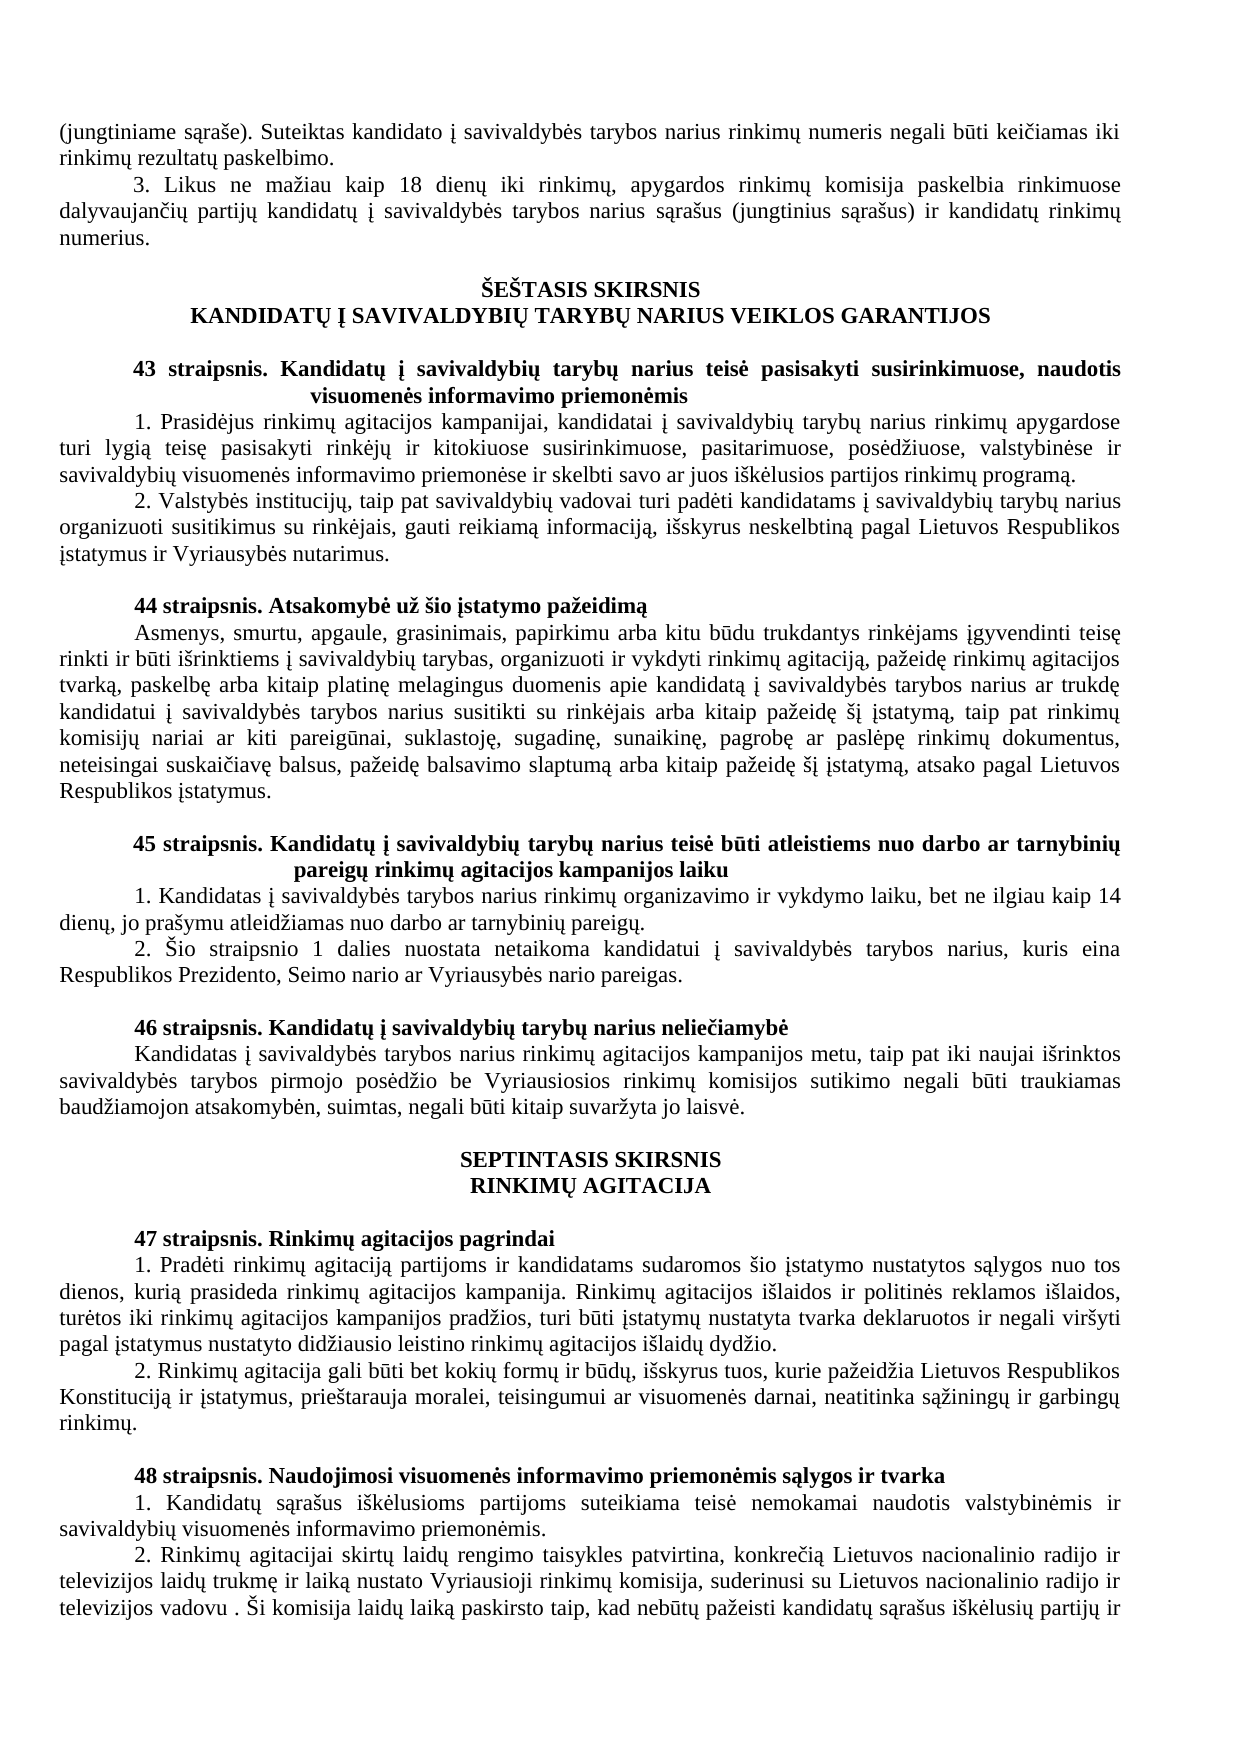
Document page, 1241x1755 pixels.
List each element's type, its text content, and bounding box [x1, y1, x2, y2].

text 48 straipsnis. Naudojimosi visuomenės informavimo priemonėmis sąlygos ir tvarka [59, 1462, 1122, 1488]
text SEPTINTASIS SKIRSNIS [59, 1146, 1122, 1172]
text RINKIMŲ AGITACIJA [59, 1172, 1122, 1199]
text 2. Valstybės institucijų, taip pat savivaldybių vadovai turi padėti kandidatams į savivaldybių tarybų narius organizuoti susitikimus su rinkėjais, gauti reikiamą informaciją, išskyrus neskelbtiną pagal Lietuvos Respublikos įstatymus ir Vyriausybės nutarimus. [59, 487, 1122, 566]
text Asmenys, smurtu, apgaule, grasinimais, papirkimu arba kitu būdu trukdantys rinkėjams įgyvendinti teisę rinkti ir būti išrinktiems į savivaldybių tarybas, organizuoti ir vykdyti rinkimų agitaciją, pažeidę rinkimų agitacijos tvarką, paskelbę arba kitaip platinę melagingus duomenis apie kandidatą į savivaldybės tarybos narius ar trukdę kandidatui į savivaldybės tarybos narius susitikti su rinkėjais arba kitaip pažeidę šį įstatymą, taip pat rinkimų komisijų nariai ar kiti pareigūnai, suklastoję, sugadinę, sunaikinę, pagrobę ar paslėpę rinkimų dokumentus, neteisingai suskaičiavę balsus, pažeidę balsavimo slaptumą arba kitaip pažeidę šį įstatymą, atsako pagal Lietuvos Respublikos įstatymus. [59, 619, 1122, 803]
text (jungtiniame sąraše). Suteiktas kandidato į savivaldybės tarybos narius rinkimų numeris negali būti keičiamas iki rinkimų rezultatų paskelbimo. [59, 118, 1122, 171]
text ŠEŠTASIS SKIRSNIS [59, 276, 1122, 303]
text 43 straipsnis. Kandidatų į savivaldybių tarybų narius teisė pasisakyti susirinkimuose, naudotis visuomenės informavimo priemonėmis [133, 355, 1122, 408]
text KANDIDATŲ Į SAVIVALDYBIŲ TARYBŲ NARIUS VEIKLOS GARANTIJOS [59, 303, 1122, 329]
text 1. Kandidatų sąrašus iškėlusioms partijoms suteikiama teisė nemokamai naudotis valstybinėmis ir savivaldybių visuomenės informavimo priemonėmis. [59, 1488, 1122, 1541]
text Kandidatas į savivaldybės tarybos narius rinkimų agitacijos kampanijos metu, taip pat iki naujai išrinktos savivaldybės tarybos pirmojo posėdžio be Vyriausiosios rinkimų komisijos sutikimo negali būti traukiamas baudžiamojon atsakomybėn, suimtas, negali būti kitaip suvaržyta jo laisvė. [59, 1041, 1122, 1119]
text 1. Kandidatas į savivaldybės tarybos narius rinkimų organizavimo ir vykdymo laiku, bet ne ilgiau kaip 14 dienų, jo prašymu atleidžiamas nuo darbo ar tarnybinių pareigų. [59, 882, 1122, 935]
text 46 straipsnis. Kandidatų į savivaldybių tarybų narius neliečiamybė [59, 1014, 1122, 1041]
text 47 straipsnis. Rinkimų agitacijos pagrindai [59, 1225, 1122, 1251]
text 45 straipsnis. Kandidatų į savivaldybių tarybų narius teisė būti atleistiems nuo darbo ar tarnybinių pareigų rinkimų agitacijos kampanijos laiku [133, 830, 1122, 882]
text 2. Rinkimų agitacija gali būti bet kokių formų ir būdų, išskyrus tuos, kurie pažeidžia Lietuvos Respublikos Konstituciją ir įstatymus, prieštarauja moralei, teisingumui ar visuomenės darnai, neatitinka sąžiningų ir garbingų rinkimų. [59, 1357, 1122, 1436]
text 1. Prasidėjus rinkimų agitacijos kampanijai, kandidatai į savivaldybių tarybų narius rinkimų apygardose turi lygią teisę pasisakyti rinkėjų ir kitokiuose susirinkimuose, pasitarimuose, posėdžiuose, valstybinėse ir savivaldybių visuomenės informavimo priemonėse ir skelbti savo ar juos iškėlusios partijos rinkimų programą. [59, 408, 1122, 487]
text 1. Pradėti rinkimų agitaciją partijoms ir kandidatams sudaromos šio įstatymo nustatytos sąlygos nuo tos dienos, kurią prasideda rinkimų agitacijos kampanija. Rinkimų agitacijos išlaidos ir politinės reklamos išlaidos, turėtos iki rinkimų agitacijos kampanijos pradžios, turi būti įstatymų nustatyta tvarka deklaruotos ir negali viršyti pagal įstatymus nustatyto didžiausio leistino rinkimų agitacijos išlaidų dydžio. [59, 1251, 1122, 1357]
text 2. Rinkimų agitacijai skirtų laidų rengimo taisykles patvirtina, konkrečią Lietuvos nacionalinio radijo ir televizijos laidų trukmę ir laiką nustato Vyriausioji rinkimų komisija, suderinusi su Lietuvos nacionalinio radijo ir televizijos vadovu . Ši komisija laidų laiką paskirsto taip, kad nebūtų pažeisti kandidatų sąrašus iškėlusių partijų ir [59, 1541, 1122, 1620]
text 44 straipsnis. Atsakomybė už šio įstatymo pažeidimą [59, 592, 1122, 619]
text 3. Likus ne mažiau kaip 18 dienų iki rinkimų, apygardos rinkimų komisija paskelbia rinkimuose dalyvaujančių partijų kandidatų į savivaldybės tarybos narius sąrašus (jungtinius sąrašus) ir kandidatų rinkimų numerius. [59, 171, 1122, 250]
text 2. Šio straipsnio 1 dalies nuostata netaikoma kandidatui į savivaldybės tarybos narius, kuris eina Respublikos Prezidento, Seimo nario ar Vyriausybės nario pareigas. [59, 935, 1122, 988]
